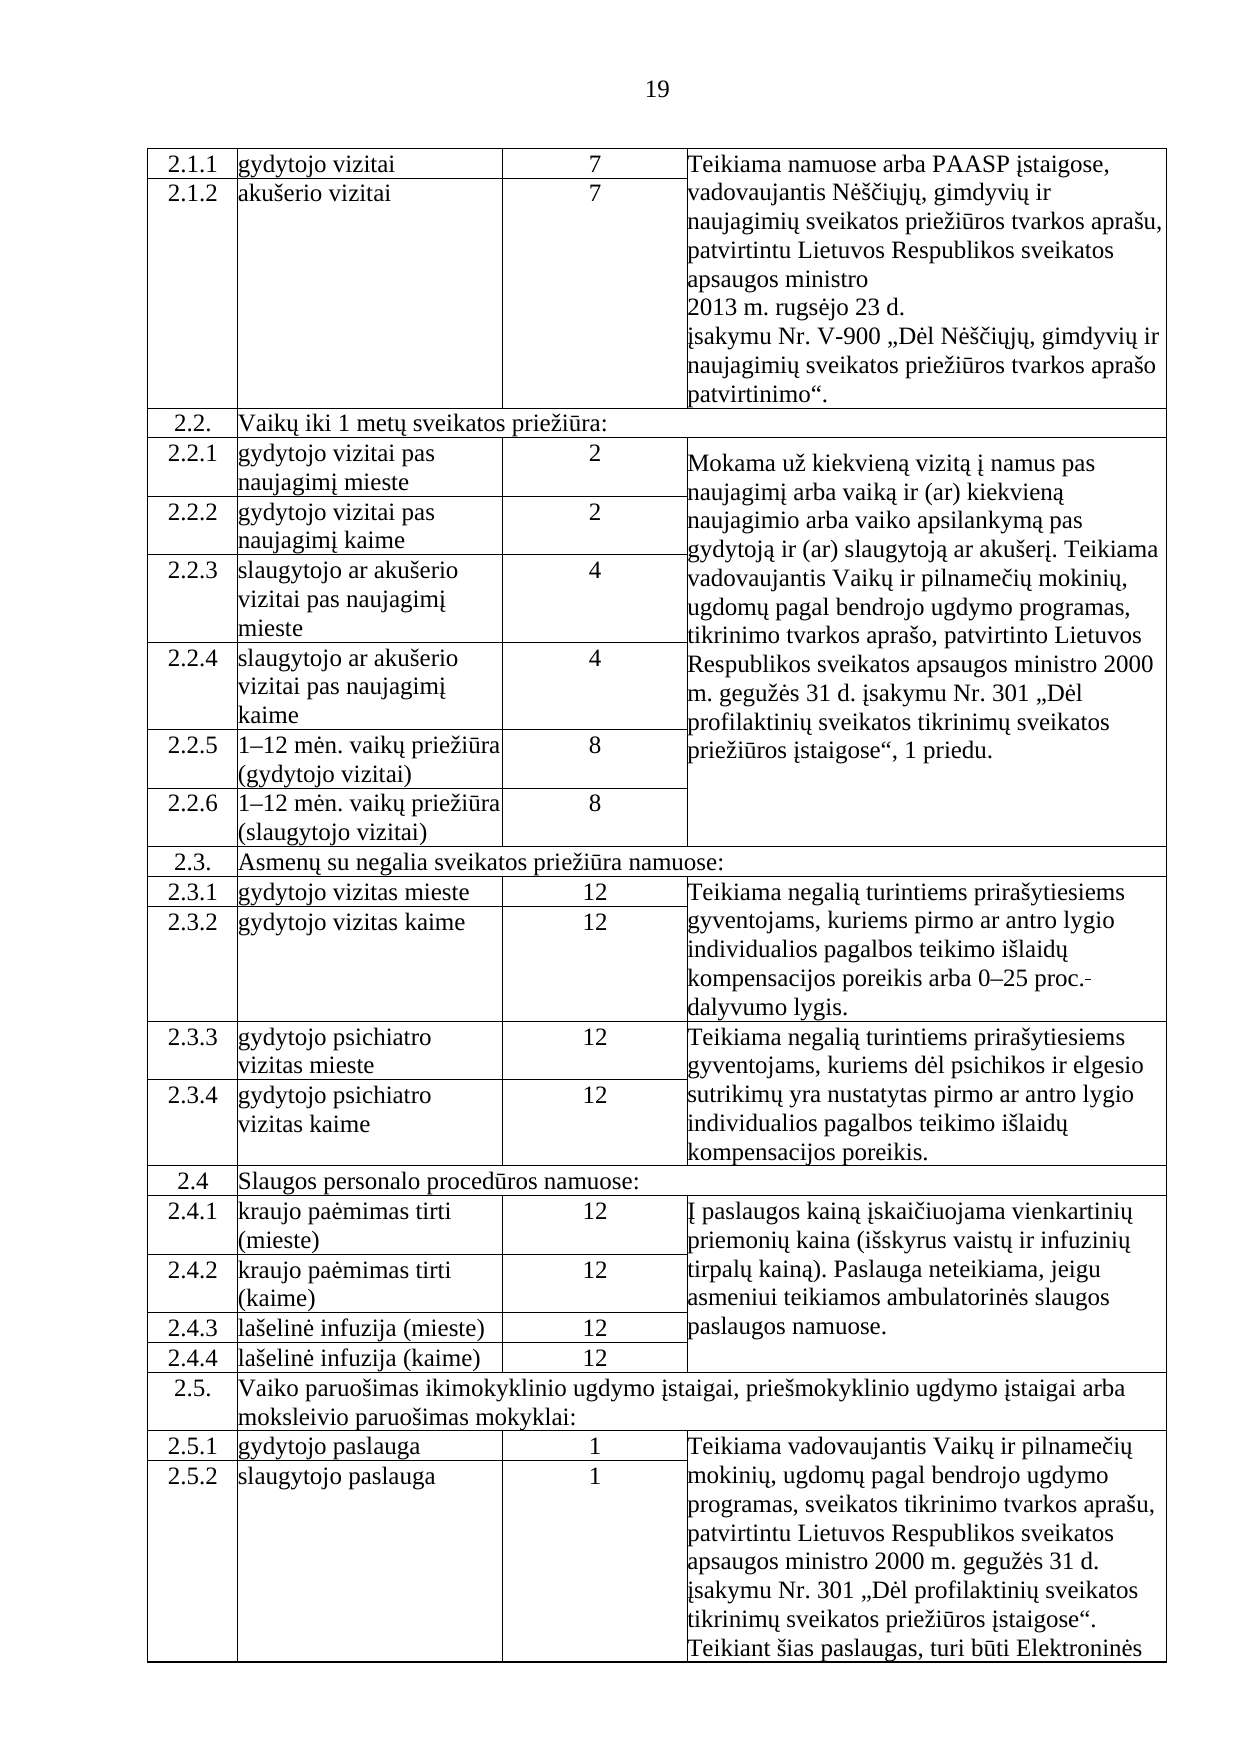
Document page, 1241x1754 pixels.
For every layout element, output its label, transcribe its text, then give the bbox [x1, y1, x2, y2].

table_cell 12 [503, 907, 687, 1021]
table_cell 1 [503, 1431, 687, 1460]
table_cell 2.2.3 [148, 555, 237, 642]
table_cell 2.3. [148, 847, 237, 876]
table_cell Teikiama namuose arba PAASP įstaigose, vadovaujantis Nėščiųjų, gimdyvių ir naujagimių sveikatos priežiūros tvarkos aprašu, patvirtintu Lietuvos Respublikos sveikatos apsaugos ministro 2013 m. rugsėjo 23 d. įsakymu Nr. V-900 „Dėl Nėščiųjų, gimdyvių ir naujagimių sveikatos priežiūros tvarkos aprašo patvirtinimo“. [688, 149, 1166, 407]
table_cell kraujo paėmimas tirti (mieste) [238, 1196, 502, 1254]
table_cell 2.3.1 [148, 877, 237, 906]
table_cell 2.3.2 [148, 907, 237, 1021]
table_cell 2.4 [148, 1166, 237, 1195]
table_cell gydytojo paslauga [238, 1431, 502, 1460]
table_cell gydytojo vizitai pas naujagimį mieste [238, 438, 502, 496]
table_cell 2.5.1 [148, 1431, 237, 1460]
table_cell 4 [503, 555, 687, 642]
table_cell 8 [503, 789, 687, 846]
table_cell gydytojo vizitai pas naujagimį kaime [238, 497, 502, 554]
table_cell 2.4.2 [148, 1255, 237, 1312]
table_cell lašelinė infuzija (mieste) [238, 1313, 502, 1342]
table_cell 12 [503, 1343, 687, 1372]
table_cell Teikiama negalią turintiems prirašytiesiems gyventojams, kuriems dėl psichikos ir elgesio sutrikimų yra nustatytas pirmo ar antro lygio individualios pagalbos teikimo išlaidų kompensacijos poreikis. [688, 1022, 1166, 1165]
table_cell 2.2. [148, 409, 237, 437]
table_cell Vaiko paruošimas ikimokyklinio ugdymo įstaigai, priešmokyklinio ugdymo įstaigai arba moksleivio paruošimas mokyklai: [238, 1373, 1166, 1430]
table_cell slaugytojo ar akušerio vizitai pas naujagimį kaime [238, 643, 502, 729]
table_cell 12 [503, 877, 687, 906]
table_cell 2.5. [148, 1373, 237, 1430]
table_cell gydytojo vizitas kaime [238, 907, 502, 1021]
table_cell lašelinė infuzija (kaime) [238, 1343, 502, 1372]
table_cell Į paslaugos kainą įskaičiuojama vienkartinių priemonių kaina (išskyrus vaistų ir infuzinių tirpalų kainą). Paslauga neteikiama, jeigu asmeniui teikiamos ambulatorinės slaugos paslaugos namuose. [688, 1196, 1166, 1372]
table_cell Mokama už kiekvieną vizitą į namus pas naujagimį arba vaiką ir (ar) kiekvieną naujagimio arba vaiko apsilankymą pas gydytoją ir (ar) slaugytoją ar akušerį. Teikiama vadovaujantis Vaikų ir pilnamečių mokinių, ugdomų pagal bendrojo ugdymo programas, tikrinimo tvarkos aprašo, patvirtinto Lietuvos Respublikos sveikatos apsaugos ministro 2000 m. gegužės 31 d. įsakymu Nr. 301 „Dėl profilaktinių sveikatos tikrinimų sveikatos priežiūros įstaigose“, 1 priedu. [688, 438, 1166, 846]
table_cell 1–12 mėn. vaikų priežiūra (slaugytojo vizitai) [238, 789, 502, 846]
table_cell Vaikų iki 1 metų sveikatos priežiūra: [238, 409, 1166, 437]
table_cell 2.2.5 [148, 730, 237, 787]
table_cell 2.3.4 [148, 1080, 237, 1165]
table_cell 7 [503, 149, 687, 177]
table_cell 2.3.3 [148, 1022, 237, 1079]
table_cell 2.2.1 [148, 438, 237, 496]
table_cell 8 [503, 730, 687, 787]
table_cell 1–12 mėn. vaikų priežiūra (gydytojo vizitai) [238, 730, 502, 787]
table_cell Teikiama vadovaujantis Vaikų ir pilnamečių mokinių, ugdomų pagal bendrojo ugdymo programas, sveikatos tikrinimo tvarkos aprašu, patvirtintu Lietuvos Respublikos sveikatos apsaugos ministro 2000 m. gegužės 31 d. įsakymu Nr. 301 „Dėl profilaktinių sveikatos tikrinimų sveikatos priežiūros įstaigose“. Teikiant šias paslaugas, turi būti Elektroninės [688, 1431, 1166, 1661]
table_cell 4 [503, 643, 687, 729]
table_cell gydytojo psichiatro vizitas mieste [238, 1022, 502, 1079]
table_cell 2.2.2 [148, 497, 237, 554]
table_cell gydytojo vizitai [238, 149, 502, 177]
table_cell 2.4.4 [148, 1343, 237, 1372]
table_cell 12 [503, 1196, 687, 1254]
table_cell 2.4.1 [148, 1196, 237, 1254]
table_cell 2.5.2 [148, 1461, 237, 1661]
table_cell slaugytojo ar akušerio vizitai pas naujagimį mieste [238, 555, 502, 642]
table_cell 2.1.1 [148, 149, 237, 177]
table_cell Slaugos personalo procedūros namuose: [238, 1166, 1166, 1195]
table_cell 2 [503, 438, 687, 496]
table_cell 12 [503, 1080, 687, 1165]
table_cell gydytojo vizitas mieste [238, 877, 502, 906]
table_cell 12 [503, 1022, 687, 1079]
table_cell Asmenų su negalia sveikatos priežiūra namuose: [238, 847, 1166, 876]
table_cell 7 [503, 179, 687, 407]
table_cell 2.2.6 [148, 789, 237, 846]
table_cell 2.2.4 [148, 643, 237, 729]
table_cell 12 [503, 1313, 687, 1342]
table_cell 2.4.3 [148, 1313, 237, 1342]
table_cell akušerio vizitai [238, 179, 502, 407]
table_cell 2 [503, 497, 687, 554]
table_cell 2.1.2 [148, 179, 237, 407]
table_cell gydytojo psichiatro vizitas kaime [238, 1080, 502, 1165]
table_cell slaugytojo paslauga [238, 1461, 502, 1661]
table_cell Teikiama negalią turintiems prirašytiesiems gyventojams, kuriems pirmo ar antro lygio individualios pagalbos teikimo išlaidų kompensacijos poreikis arba 0–25 proc. dalyvumo lygis. [688, 877, 1166, 1021]
table_cell 1 [503, 1461, 687, 1661]
table_cell kraujo paėmimas tirti (kaime) [238, 1255, 502, 1312]
table_cell 12 [503, 1255, 687, 1312]
